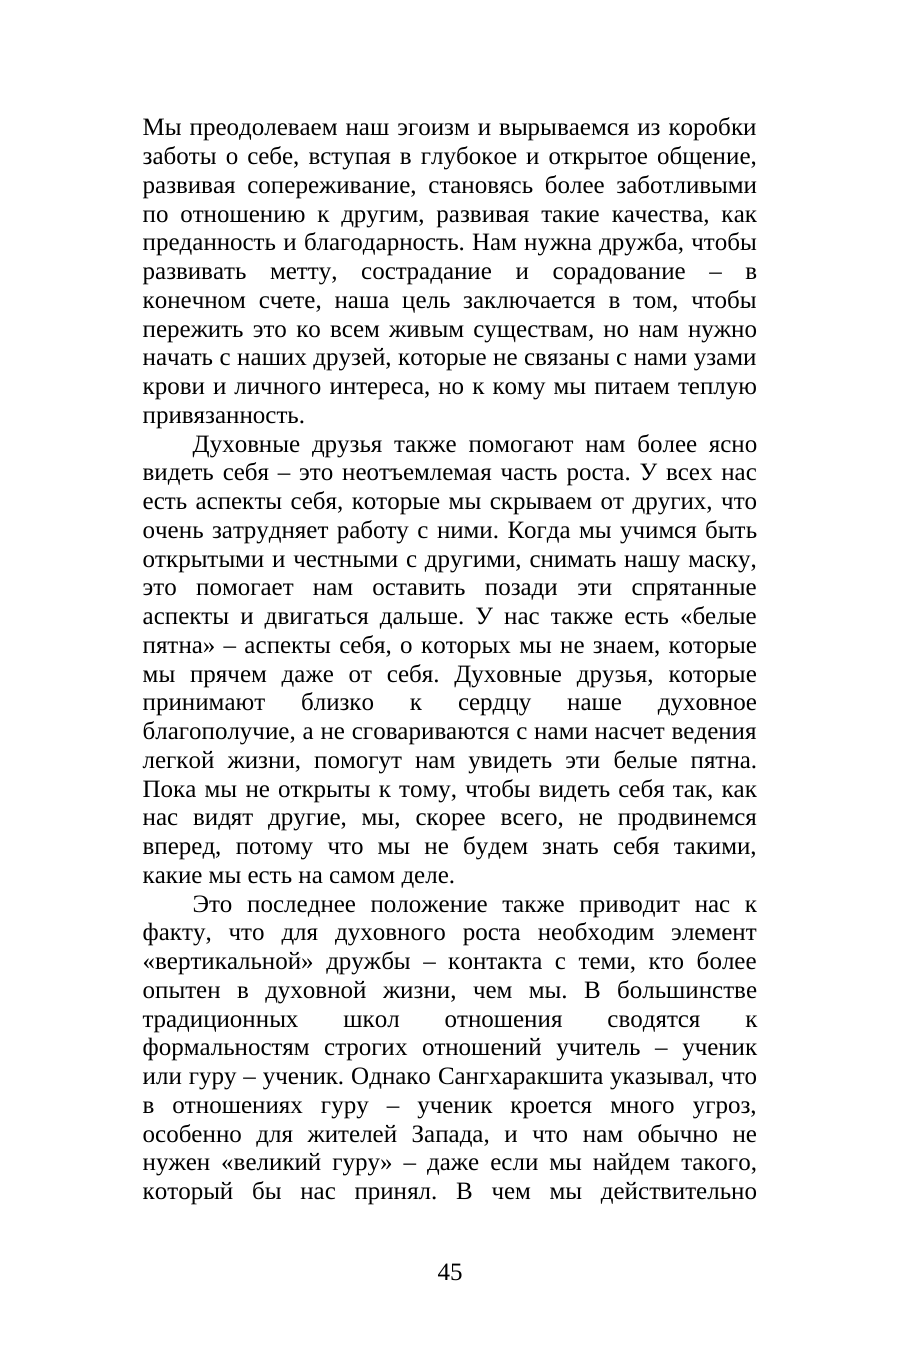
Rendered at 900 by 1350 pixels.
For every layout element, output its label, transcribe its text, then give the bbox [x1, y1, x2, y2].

text Мы преодолеваем наш эгоизм и вырываемся из коробки заботы о себе, вступая в глубокое и открытое общение, развивая сопереживание, становясь более заботливыми по отношению к другим, развивая такие качества, как преданность и благодарность. Нам нужна дружба, чтобы развивать метту, сострадание и сорадование – в конечном счете, наша цель заключается в том, чтобы пережить это ко всем живым существам, но нам нужно начать с наших друзей, которые не связаны с нами узами крови и личного интереса, но к кому мы питаем теплую привязанность. [142, 112, 757, 429]
text Духовные друзья также помогают нам более ясно видеть себя – это неотъемлемая часть роста. У всех нас есть аспекты себя, которые мы скрываем от других, что очень затрудняет работу с ними. Когда мы учимся быть открытыми и честными с другими, снимать нашу маску, это помогает нам оставить позади эти спрятанные аспекты и двигаться дальше. У нас также есть «белые пятна» – аспекты себя, о которых мы не знаем, которые мы прячем даже от себя. Духовные друзья, которые принимают близко к сердцу наше духовное благополучие, а не сговариваются с нами насчет ведения легкой жизни, помогут нам увидеть эти белые пятна. Пока мы не открыты к тому, чтобы видеть себя так, как нас видят другие, мы, скорее всего, не продвинемся вперед, потому что мы не будем знать себя такими, какие мы есть на самом деле. [142, 429, 757, 889]
text Это последнее положение также приводит нас к факту, что для духовного роста необходим элемент «вертикальной» дружбы – контакта с теми, кто более опытен в духовной жизни, чем мы. В большинстве традиционных школ отношения сводятся к формальностям строгих отношений учитель – ученик или гуру – ученик. Однако Сангхаракшита указывал, что в отношениях гуру – ученик кроется много угроз, особенно для жителей Запада, и что нам обычно не нужен «великий гуру» – даже если мы найдем такого, который бы нас принял. В чем мы действительно [142, 889, 757, 1205]
